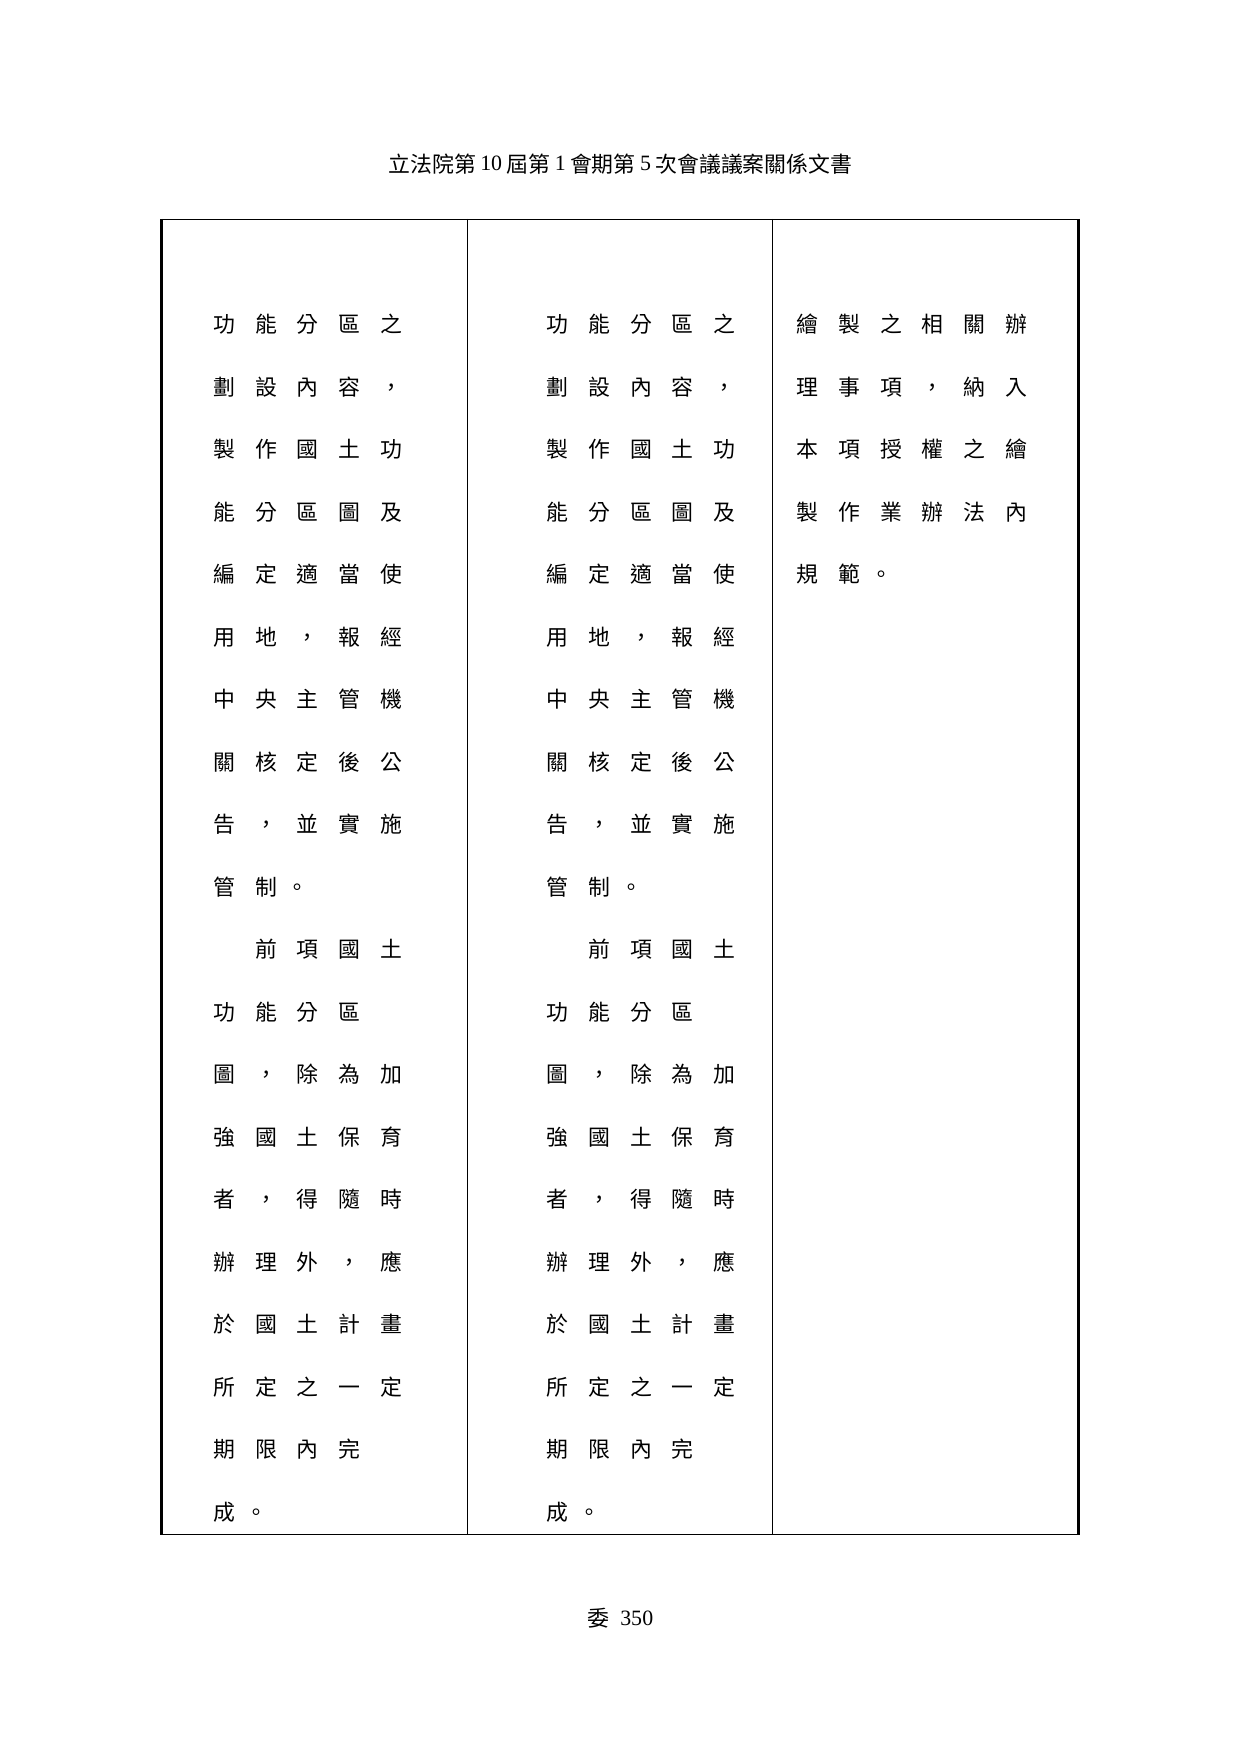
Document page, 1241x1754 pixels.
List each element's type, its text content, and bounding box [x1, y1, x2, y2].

table_cell 功能分區之劃設內容，製作國土功能分區圖及編定適當使用地，報經中央主管機關核定後公告，並實施管制。 前項國土功能分區圖，除為加強國土保育者，得隨時辦理外，應於國土計畫所定之一定期限內完成。 [163, 220, 467, 1534]
table_cell 功能分區之劃設內容，製作國土功能分區圖及編定適當使用地，報經中央主管機關核定後公告，並實施管制。 前項國土功能分區圖，除為加強國土保育者，得隨時辦理外，應於國土計畫所定之一定期限內完成。 [468, 220, 772, 1534]
table_cell 繪製之相關辦理事項，納入本項授權之繪製作業辦法內規範。 [773, 220, 1077, 1534]
